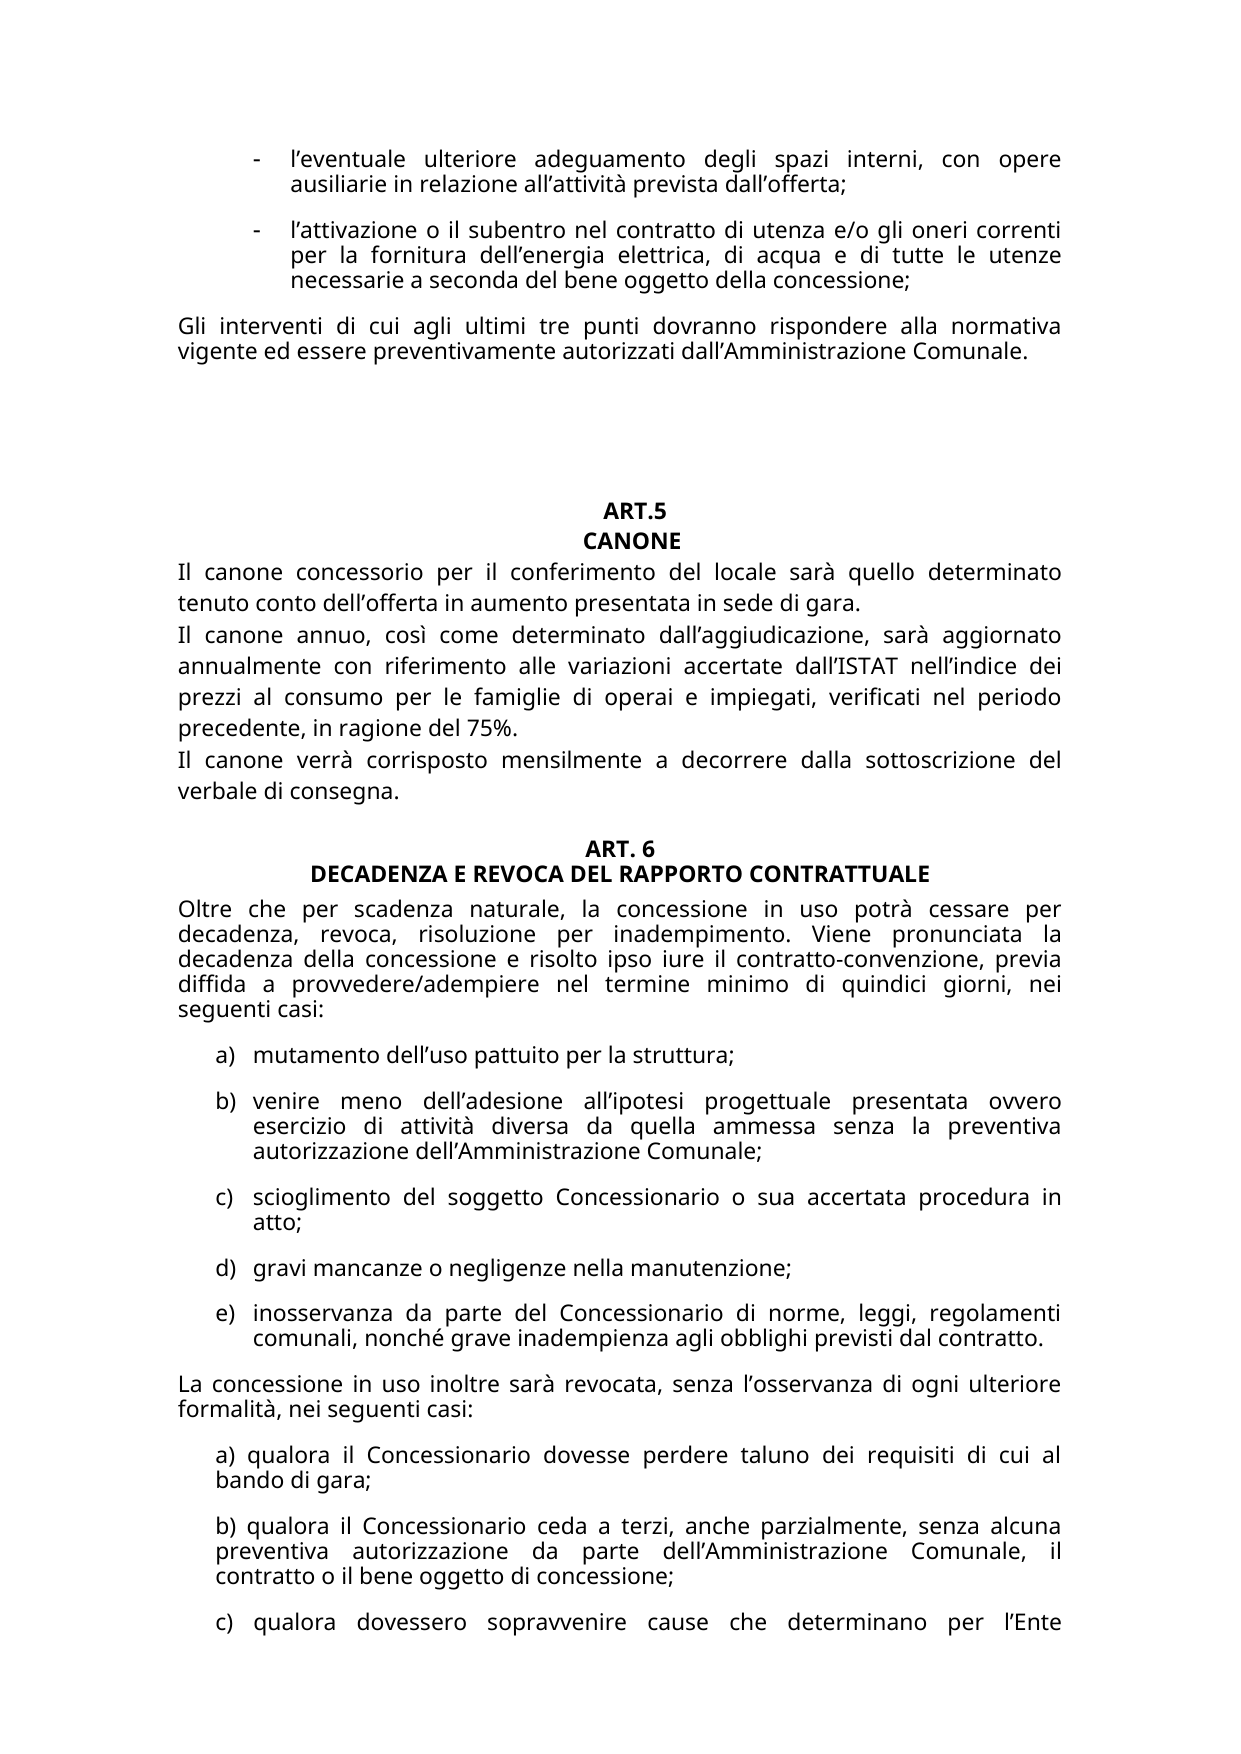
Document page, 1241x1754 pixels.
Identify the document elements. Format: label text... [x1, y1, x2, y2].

text ART. 6 [178, 837, 1062, 862]
text ART.5 [178, 500, 1062, 525]
text c) qualora dovessero sopravvenire cause che determinano per l’Ente [215, 1610, 1062, 1635]
text a) qualora il Concessionario dovesse perdere taluno dei requisiti di cui al bando di gara; [215, 1443, 1062, 1493]
text Il canone concessorio per il conferimento del locale sarà quello determinato tenuto conto dell’offerta in aumento presentata in sede di gara. [178, 556, 1062, 618]
text Il canone annuo, così come determinato dall’aggiudicazione, sarà aggiornato annualmente con riferimento alle variazioni accertate dall’ISTAT nell’indice dei prezzi al consumo per le famiglie di operai e impiegati, verificati nel periodo precedente, in ragione del 75%. [178, 618, 1062, 743]
text Il canone verrà corrisposto mensilmente a decorrere dalla sottoscrizione del verbale di consegna. [178, 743, 1062, 806]
list l’attivazione o il subentro nel contratto di utenza e/o gli oneri correnti per la fornitura dell’energia elettrica, di acqua e di tutte le utenze necessarie a seconda del bene oggetto della concessione; [253, 218, 1062, 293]
text Gli interventi di cui agli ultimi tre punti dovranno rispondere alla normativa vigente ed essere preventivamente autorizzati dall’Amministrazione Comunale. [178, 314, 1062, 364]
list inosservanza da parte del Concessionario di norme, leggi, regolamenti comunali, nonché grave inadempienza agli obblighi previsti dal contratto. [215, 1302, 1062, 1352]
text CANONE [178, 525, 1062, 556]
list scioglimento del soggetto Concessionario o sua accertata procedura in atto; [215, 1185, 1062, 1235]
list venire meno dell’adesione all’ipotesi progettuale presentata ovvero esercizio di attività diversa da quella ammessa senza la preventiva autorizzazione dell’Amministrazione Comunale; [215, 1089, 1062, 1164]
list gravi mancanze o negligenze nella manutenzione; [215, 1256, 1062, 1281]
text Oltre che per scadenza naturale, la concessione in uso potrà cessare per decadenza, revoca, risoluzione per inadempimento. Viene pronunciata la decadenza della concessione e risolto ipso iure il contratto-convenzione, previa diffida a provvedere/adempiere nel termine minimo di quindici giorni, nei seguenti casi: [178, 898, 1062, 1023]
text La concessione in uso inoltre sarà revocata, senza l’osservanza di ogni ulteriore formalità, nei seguenti casi: [178, 1373, 1062, 1423]
text b) qualora il Concessionario ceda a terzi, anche parzialmente, senza alcuna preventiva autorizzazione da parte dell’Amministrazione Comunale, il contratto­ o il bene oggetto di concessione; [215, 1514, 1062, 1589]
list l’eventuale ulteriore adeguamento degli spazi interni, con opere ausiliarie in relazione all’attività prevista dall’offerta; [253, 148, 1062, 198]
list mutamento dell’uso pattuito per la struttura; [215, 1043, 1062, 1068]
text DECADENZA E REVOCA DEL RAPPORTO CONTRATTUALE [178, 862, 1062, 887]
